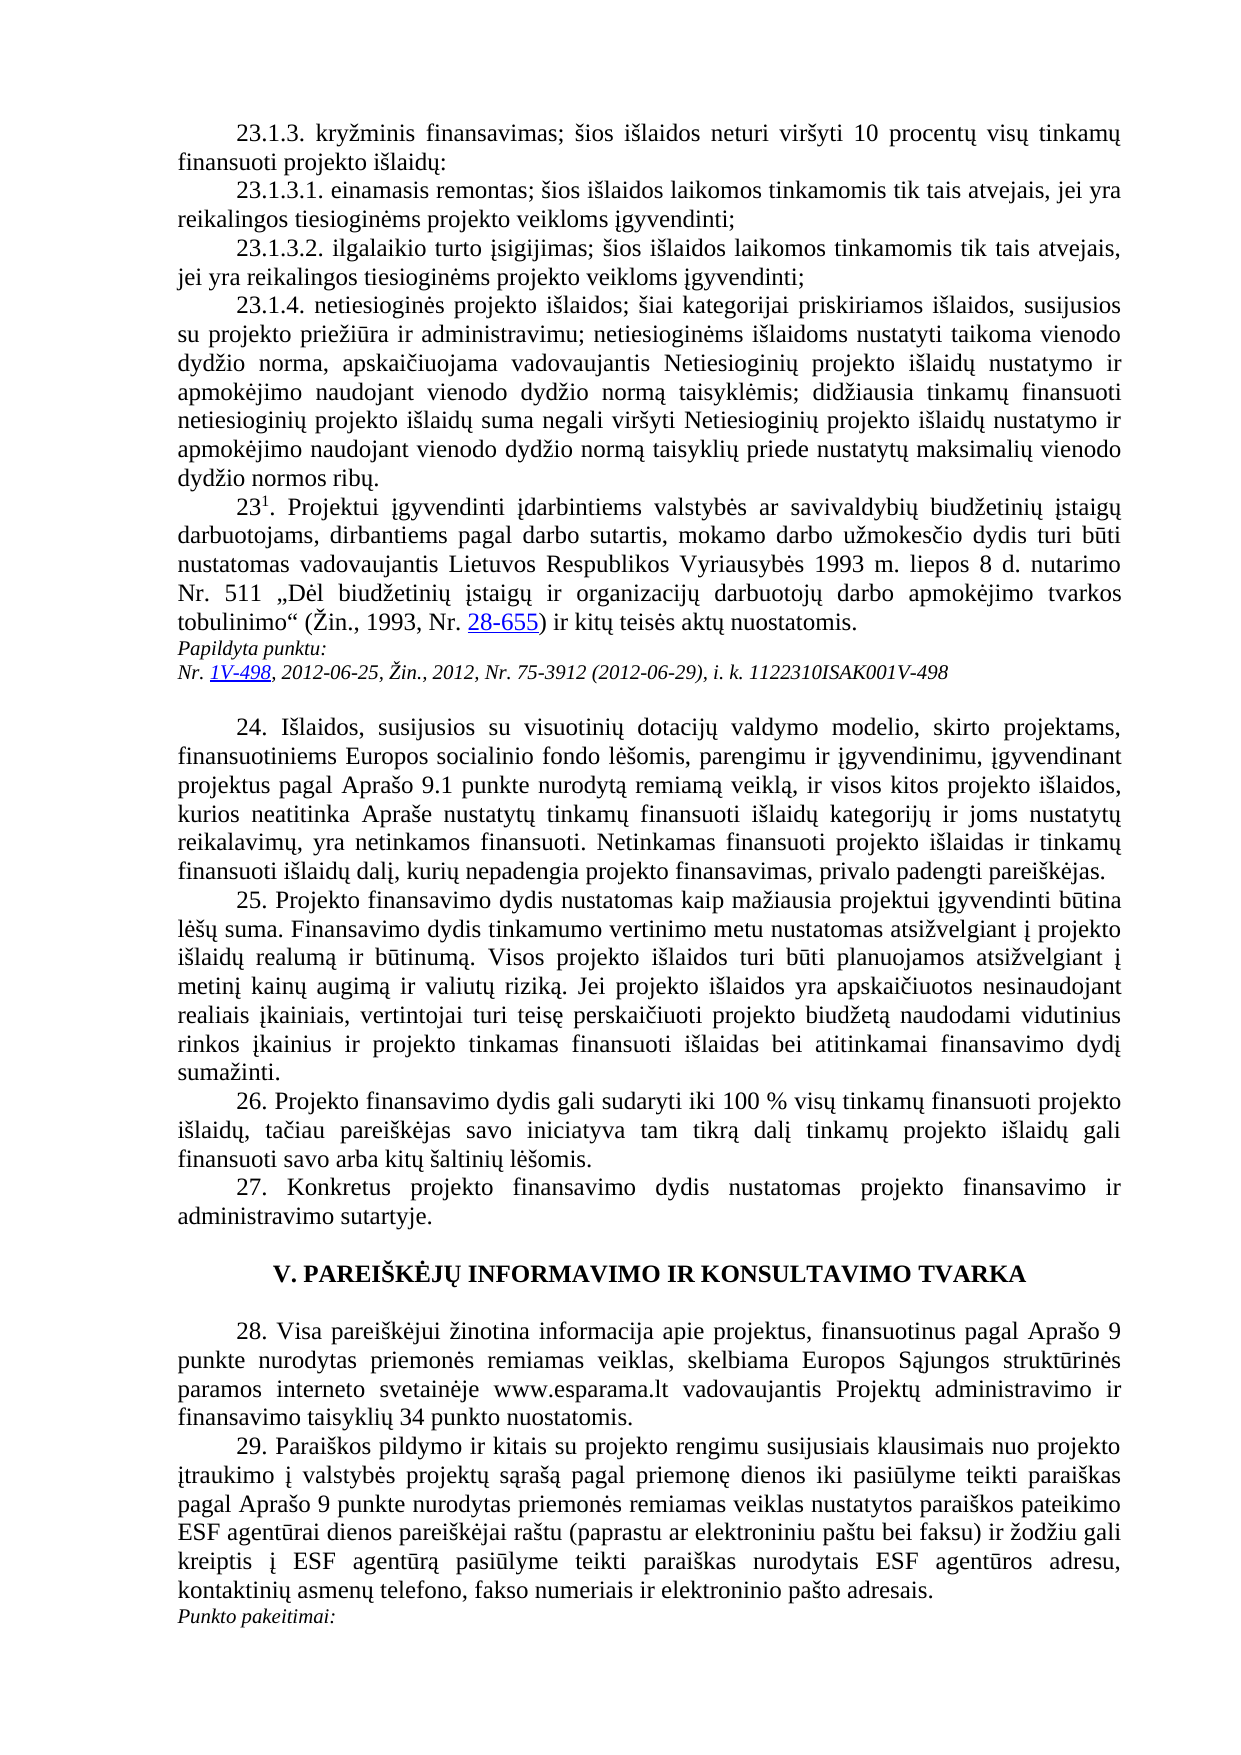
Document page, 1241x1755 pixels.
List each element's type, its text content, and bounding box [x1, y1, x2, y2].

text 28. Visa pareiškėjui žinotina informacija apie projektus, finansuotinus pagal Aprašo 9 punkte nurodytas priemonės remiamas veiklas, skelbiama Europos Sąjungos struktūrinės paramos interneto svetainėje www.esparama.lt vadovaujantis Projektų administravimo ir finansavimo taisyklių 34 punkto nuostatomis. [177, 1316, 1122, 1431]
text Punkto pakeitimai: [177, 1604, 1122, 1628]
text Papildyta punktu: [177, 636, 1122, 660]
text 26. Projekto finansavimo dydis gali sudaryti iki 100 % visų tinkamų finansuoti projekto išlaidų, tačiau pareiškėjas savo iniciatyva tam tikrą dalį tinkamų projekto išlaidų gali finansuoti savo arba kitų šaltinių lėšomis. [177, 1086, 1122, 1172]
text Nr. 1V-498, 2012-06-25, Žin., 2012, Nr. 75-3912 (2012-06-29), i. k. 1122310ISAK001V-498 [177, 660, 1122, 684]
text 23.1.4. netiesioginės projekto išlaidos; šiai kategorijai priskiriamos išlaidos, susijusios su projekto priežiūra ir administravimu; netiesioginėms išlaidoms nustatyti taikoma vienodo dydžio norma, apskaičiuojama vadovaujantis Netiesioginių projekto išlaidų nustatymo ir apmokėjimo naudojant vienodo dydžio normą taisyklėmis; didžiausia tinkamų finansuoti netiesioginių projekto išlaidų suma negali viršyti Netiesioginių projekto išlaidų nustatymo ir apmokėjimo naudojant vienodo dydžio normą taisyklių priede nustatytų maksimalių vienodo dydžio normos ribų. [177, 291, 1122, 492]
text 231. Projektui įgyvendinti įdarbintiems valstybės ar savivaldybių biudžetinių įstaigų darbuotojams, dirbantiems pagal darbo sutartis, mokamo darbo užmokesčio dydis turi būti nustatomas vadovaujantis Lietuvos Respublikos Vyriausybės 1993 m. liepos 8 d. nutarimo Nr. 511 „Dėl biudžetinių įstaigų ir organizacijų darbuotojų darbo apmokėjimo tvarkos tobulinimo“ (Žin., 1993, Nr. 28-655) ir kitų teisės aktų nuostatomis. [177, 492, 1122, 636]
text 23.1.3.2. ilgalaikio turto įsigijimas; šios išlaidos laikomos tinkamomis tik tais atvejais, jei yra reikalingos tiesioginėms projekto veikloms įgyvendinti; [177, 233, 1122, 291]
text 23.1.3. kryžminis finansavimas; šios išlaidos neturi viršyti 10 procentų visų tinkamų finansuoti projekto išlaidų: [177, 118, 1122, 176]
text V. PAREIŠKĖJŲ INFORMAVIMO IR KONSULTAVIMO TVARKA [177, 1259, 1122, 1287]
text 24. Išlaidos, susijusios su visuotinių dotacijų valdymo modelio, skirto projektams, finansuotiniems Europos socialinio fondo lėšomis, parengimu ir įgyvendinimu, įgyvendinant projektus pagal Aprašo 9.1 punkte nurodytą remiamą veiklą, ir visos kitos projekto išlaidos, kurios neatitinka Apraše nustatytų tinkamų finansuoti išlaidų kategorijų ir joms nustatytų reikalavimų, yra netinkamos finansuoti. Netinkamas finansuoti projekto išlaidas ir tinkamų finansuoti išlaidų dalį, kurių nepadengia projekto finansavimas, privalo padengti pareiškėjas. [177, 712, 1122, 885]
text 25. Projekto finansavimo dydis nustatomas kaip mažiausia projektui įgyvendinti būtina lėšų suma. Finansavimo dydis tinkamumo vertinimo metu nustatomas atsižvelgiant į projekto išlaidų realumą ir būtinumą. Visos projekto išlaidos turi būti planuojamos atsižvelgiant į metinį kainų augimą ir valiutų riziką. Jei projekto išlaidos yra apskaičiuotos nesinaudojant realiais įkainiais, vertintojai turi teisę perskaičiuoti projekto biudžetą naudodami vidutinius rinkos įkainius ir projekto tinkamas finansuoti išlaidas bei atitinkamai finansavimo dydį sumažinti. [177, 885, 1122, 1086]
text 29. Paraiškos pildymo ir kitais su projekto rengimu susijusiais klausimais nuo projekto įtraukimo į valstybės projektų sąrašą pagal priemonę dienos iki pasiūlyme teikti paraiškas pagal Aprašo 9 punkte nurodytas priemonės remiamas veiklas nustatytos paraiškos pateikimo ESF agentūrai dienos pareiškėjai raštu (paprastu ar elektroniniu paštu bei faksu) ir žodžiu gali kreiptis į ESF agentūrą pasiūlyme teikti paraiškas nurodytais ESF agentūros adresu, kontaktinių asmenų telefono, fakso numeriais ir elektroninio pašto adresais. [177, 1431, 1122, 1604]
text 23.1.3.1. einamasis remontas; šios išlaidos laikomos tinkamomis tik tais atvejais, jei yra reikalingos tiesioginėms projekto veikloms įgyvendinti; [177, 176, 1122, 233]
text 27. Konkretus projekto finansavimo dydis nustatomas projekto finansavimo ir administravimo sutartyje. [177, 1172, 1122, 1230]
